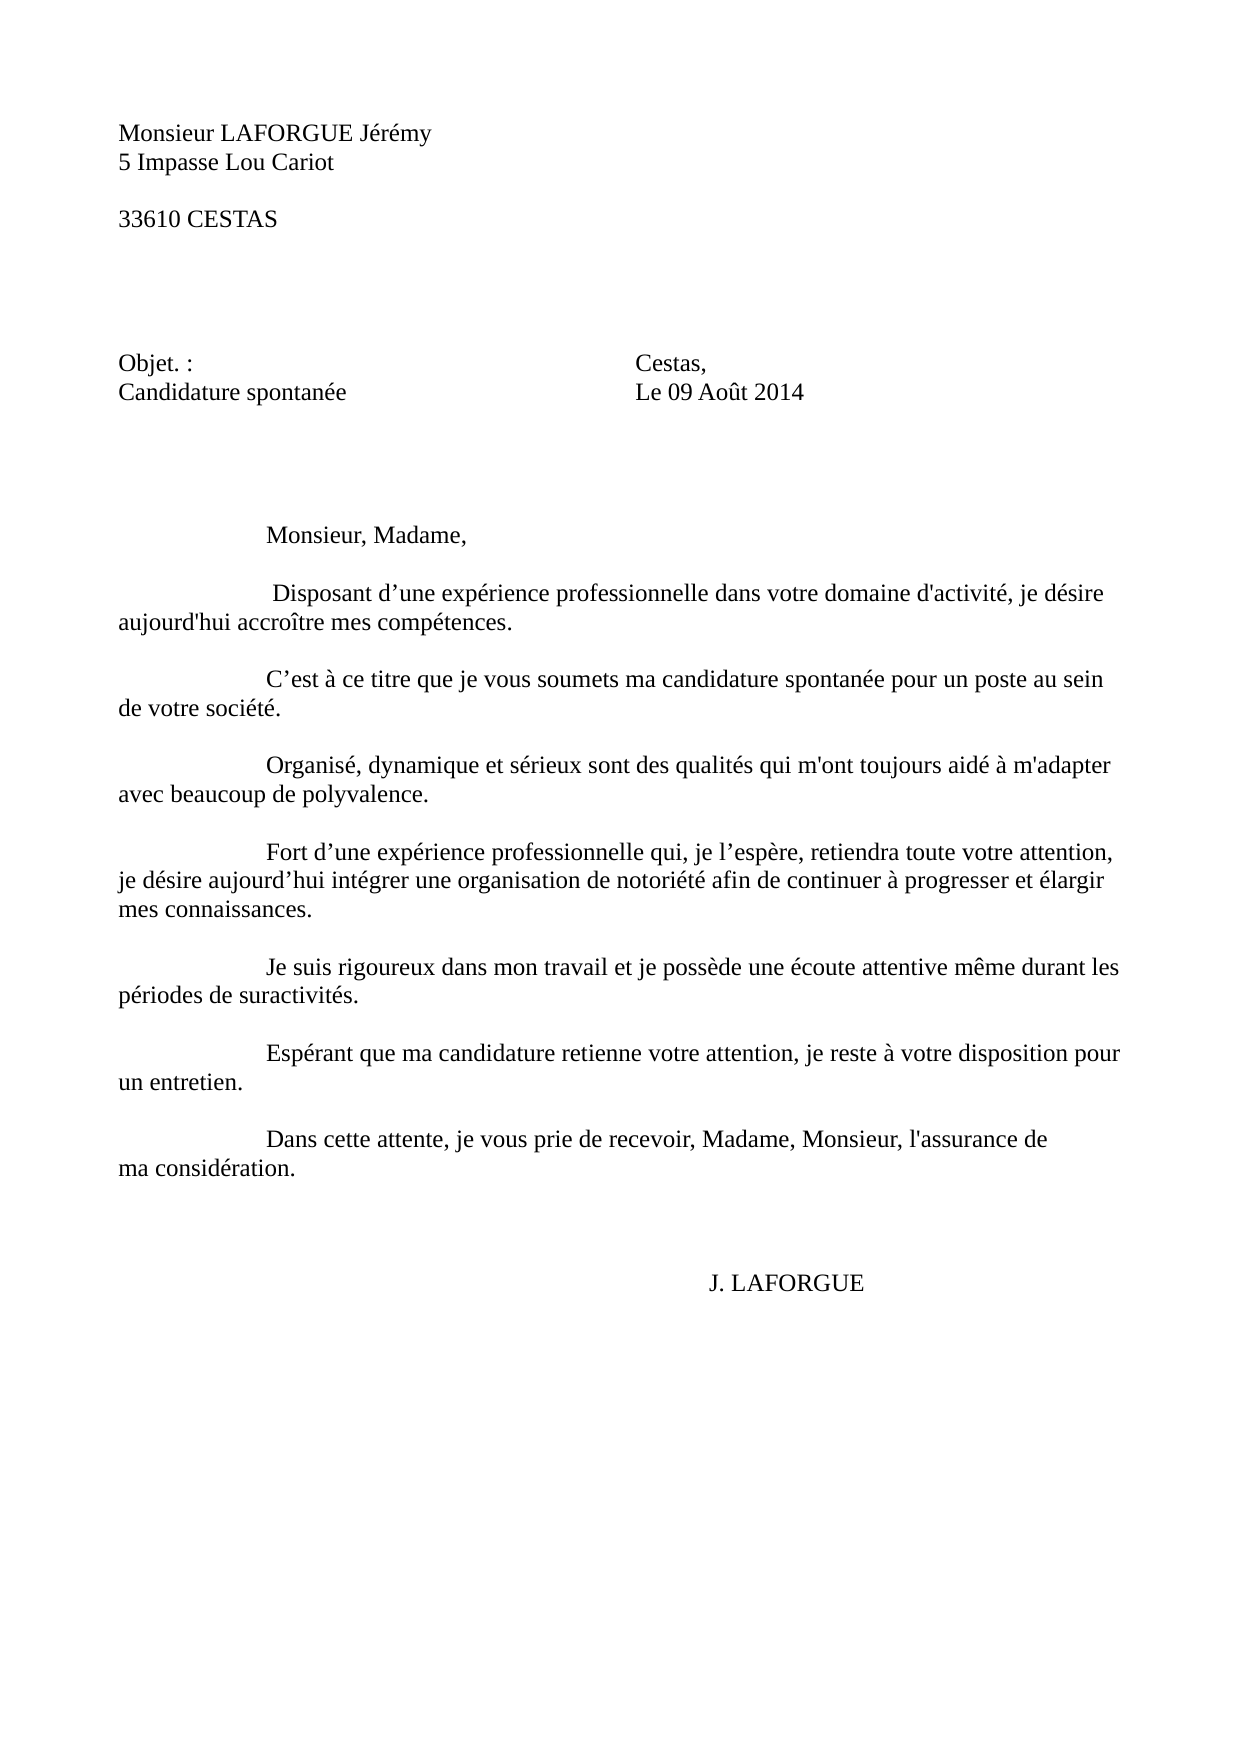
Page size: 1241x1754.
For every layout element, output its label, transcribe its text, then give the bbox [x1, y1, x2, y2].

text Espérant que ma candidature retienne votre attention, je reste à votre disposition pour un entretien. [118, 1038, 1122, 1096]
text Candidature spontanée Le 09 Août 2014 [118, 377, 1122, 406]
text Je suis rigoureux dans mon travail et je possède une écoute attentive même durant les périodes de suractivités. [118, 952, 1122, 1009]
text Objet. : Cestas, [118, 348, 1122, 377]
text Fort d’une expérience professionnelle qui, je l’espère, retiendra toute votre attention, je désire aujourd’hui intégrer une organisation de notoriété afin de continuer à progresser et élargir mes connaissances. [118, 837, 1122, 923]
text Organisé, dynamique et sérieux sont des qualités qui m'ont toujours aidé à m'adapter avec beaucoup de polyvalence. [118, 751, 1122, 808]
text Dans cette attente, je vous prie de recevoir, Madame, Monsieur, l'assurance de [118, 1124, 1122, 1153]
text Disposant d’une expérience professionnelle dans votre domaine d'activité, je désire aujourd'hui accroître mes compétences. [118, 578, 1122, 636]
text Monsieur, Madame, [118, 521, 1122, 549]
text 33610 CESTAS [118, 204, 1122, 233]
text 5 Impasse Lou Cariot [118, 147, 1122, 176]
text J. LAFORGUE [118, 1268, 1122, 1297]
text C’est à ce titre que je vous soumets ma candidature spontanée pour un poste au sein de votre société. [118, 664, 1122, 722]
text Monsieur LAFORGUE Jérémy [118, 118, 1122, 147]
text ma considération. [118, 1153, 1122, 1182]
